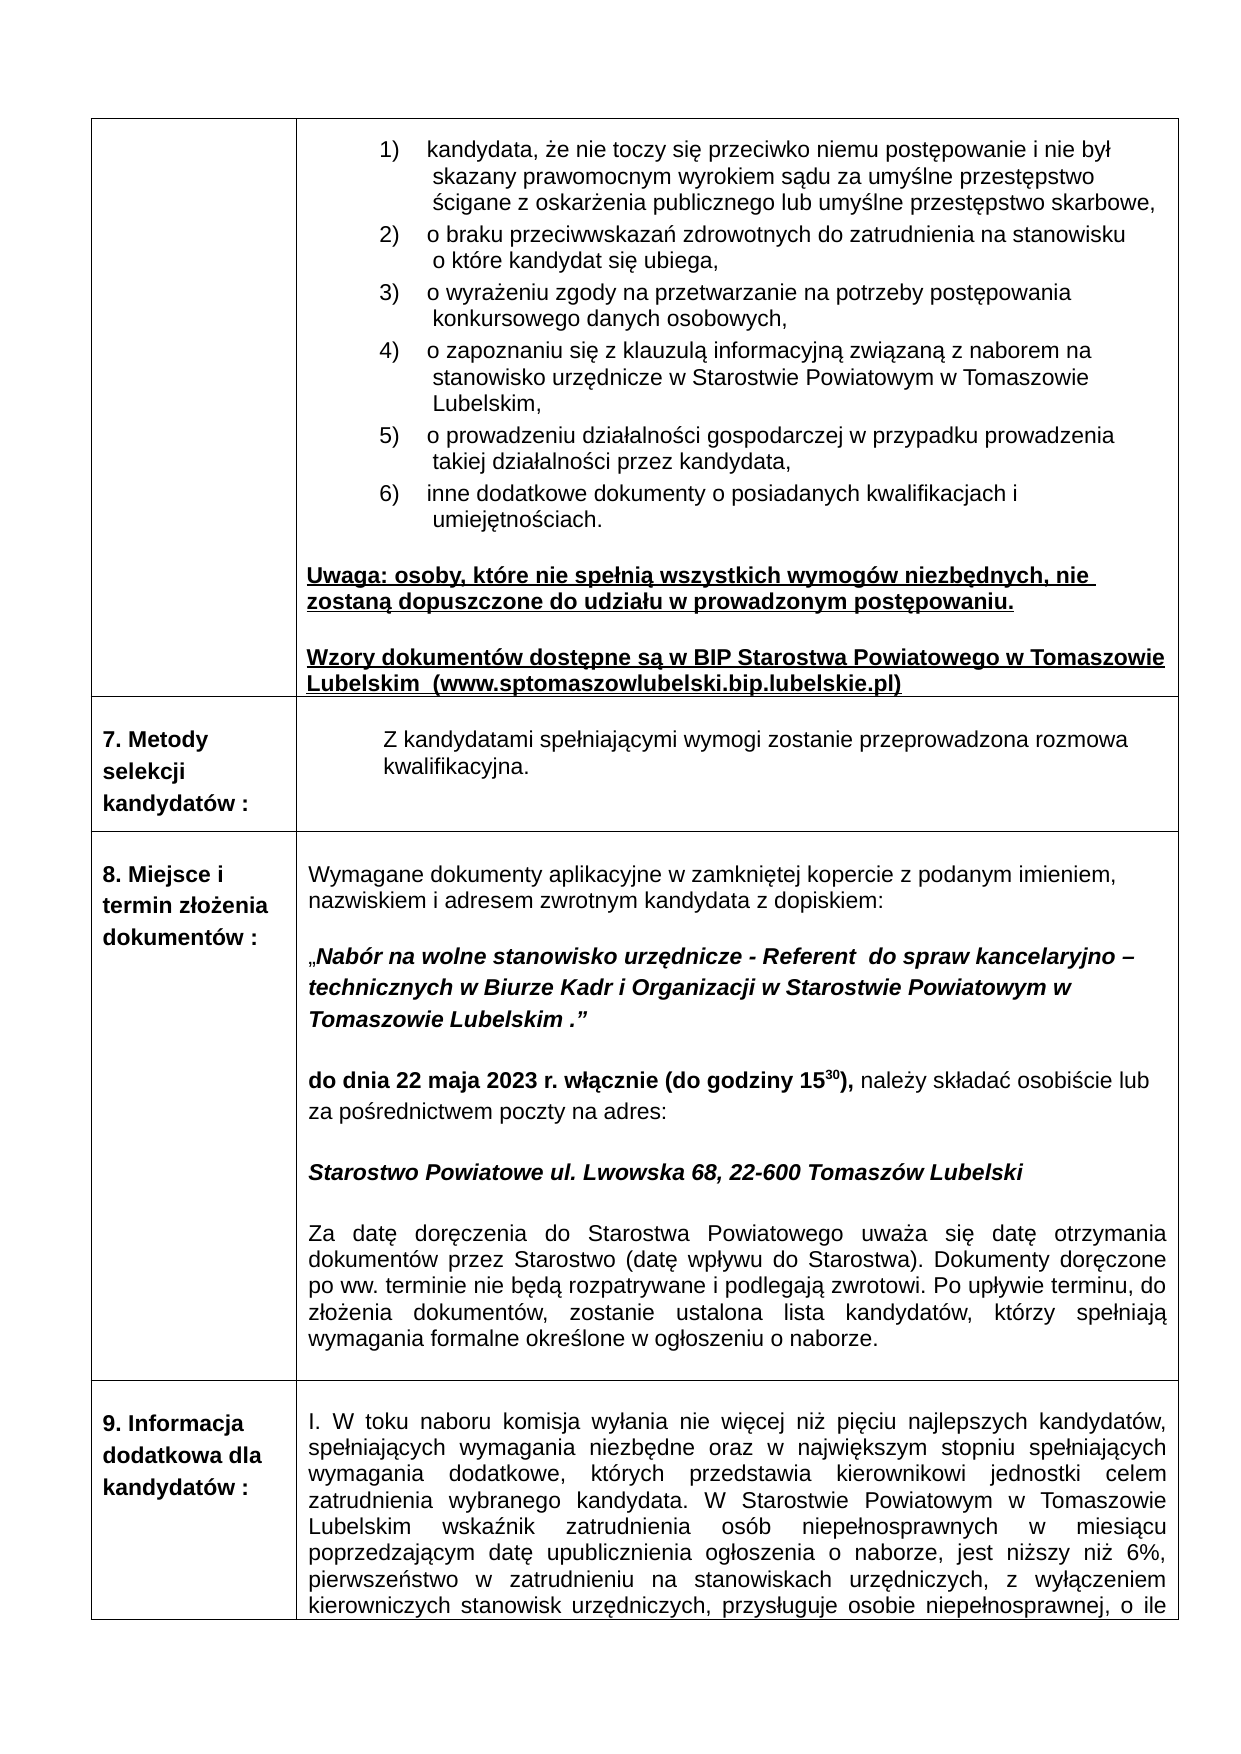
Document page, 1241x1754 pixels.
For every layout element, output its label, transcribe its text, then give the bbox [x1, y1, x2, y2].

table_cell 9. Informacja dodatkowa dla kandydatów : [92, 1381, 296, 1618]
table_cell I. W toku naboru komisja wyłania nie więcej niż pięciu najlepszych kandydatów, spełniających wymagania niezbędne oraz w największym stopniu spełniających wymagania dodatkowe, których przedstawia kierownikowi jednostki celem zatrudnienia wybranego kandydata. W Starostwie Powiatowym w Tomaszowie Lubelskim wskaźnik zatrudnienia osób niepełnosprawnych w miesiącu poprzedzającym datę upublicznienia ogłoszenia o naborze, jest niższy niż 6%, pierwszeństwo w zatrudnieniu na stanowiskach urzędniczych, z wyłączeniem kierowniczych stanowisk urzędniczych, przysługuje osobie niepełnosprawnej, o ile [297, 1381, 1178, 1618]
table_cell Z kandydatami spełniającymi wymogi zostanie przeprowadzona rozmowa kwalifikacyjna. [297, 697, 1178, 831]
table_cell [92, 119, 296, 696]
table_cell List motywacyjny. Kserokopia dyplomów potwierdzających wykształcenie (potwierdzone za zgodność z oryginałem przez kandydata). Kserokopie zaświadczeń o ukończonych kursach, szkoleniach w przypadku ich posiadania (potwierdzone za zgodność z oryginałem przez kandydata). Referencje i opinie z poprzednich miejsc pracy w przypadku ich posiadania (potwierdzone za zgodność z oryginałem przez kandydata). Wypełniony kwestionariusz osobowy dla osób ubiegających się o zatrudnienie / do pobrania w pokoju nr 21 w Starostwie Powiatowym w Tomaszowie Lubelskim/. Świadectwa pracy lub zaświadczenie dokumentujące staż pracy w administracji samorządowej (potwierdzone za zgodność z oryginałem przez kandydata). Oświadczenia: kandydata, że nie toczy się przeciwko niemu postępowanie i nie był skazany prawomocnym wyrokiem sądu za umyślne przestępstwo ścigane z oskarżenia publicznego lub umyślne przestępstwo skarbowe, o braku przeciwwskazań zdrowotnych do zatrudnienia na stanowisku o które kandydat się ubiega, o wyrażeniu zgody na przetwarzanie na potrzeby postępowania konkursowego danych osobowych, o zapoznaniu się z klauzulą informacyjną związaną z naborem na stanowisko urzędnicze w Starostwie Powiatowym w Tomaszowie Lubelskim, o prowadzeniu działalności gospodarczej w przypadku prowadzenia takiej działalności przez kandydata, inne dodatkowe dokumenty o posiadanych kwalifikacjach i umiejętnościach. Uwaga: osoby, które nie spełnią wszystkich wymogów niezbędnych, nie zostaną dopuszczone do udziału w prowadzonym postępowaniu. Wzory dokumentów dostępne są w BIP Starostwa Powiatowego w Tomaszowie Lubelskim (www.sptomaszowlubelski.bip.lubelskie.pl) [297, 119, 1178, 696]
table_cell 7. Metody selekcji kandydatów : [92, 697, 296, 831]
table_cell 8. Miejsce i termin złożenia dokumentów : [92, 832, 296, 1380]
table_cell Wymagane dokumenty aplikacyjne w zamkniętej kopercie z podanym imieniem, nazwiskiem i adresem zwrotnym kandydata z dopiskiem: „Nabór na wolne stanowisko urzędnicze - Referent do spraw kancelaryjno – technicznych w Biurze Kadr i Organizacji w Starostwie Powiatowym w Tomaszowie Lubelskim .” do dnia 22 maja 2023 r. włącznie (do godziny 1530), należy składać osobiście lub za pośrednictwem poczty na adres: Starostwo Powiatowe ul. Lwowska 68, 22-600 Tomaszów Lubelski Za datę doręczenia do Starostwa Powiatowego uważa się datę otrzymania dokumentów przez Starostwo (datę wpływu do Starostwa). Dokumenty doręczone po ww. terminie nie będą rozpatrywane i podlegają zwrotowi. Po upływie terminu, do złożenia dokumentów, zostanie ustalona lista kandydatów, którzy spełniają wymagania formalne określone w ogłoszeniu o naborze. [297, 832, 1178, 1380]
